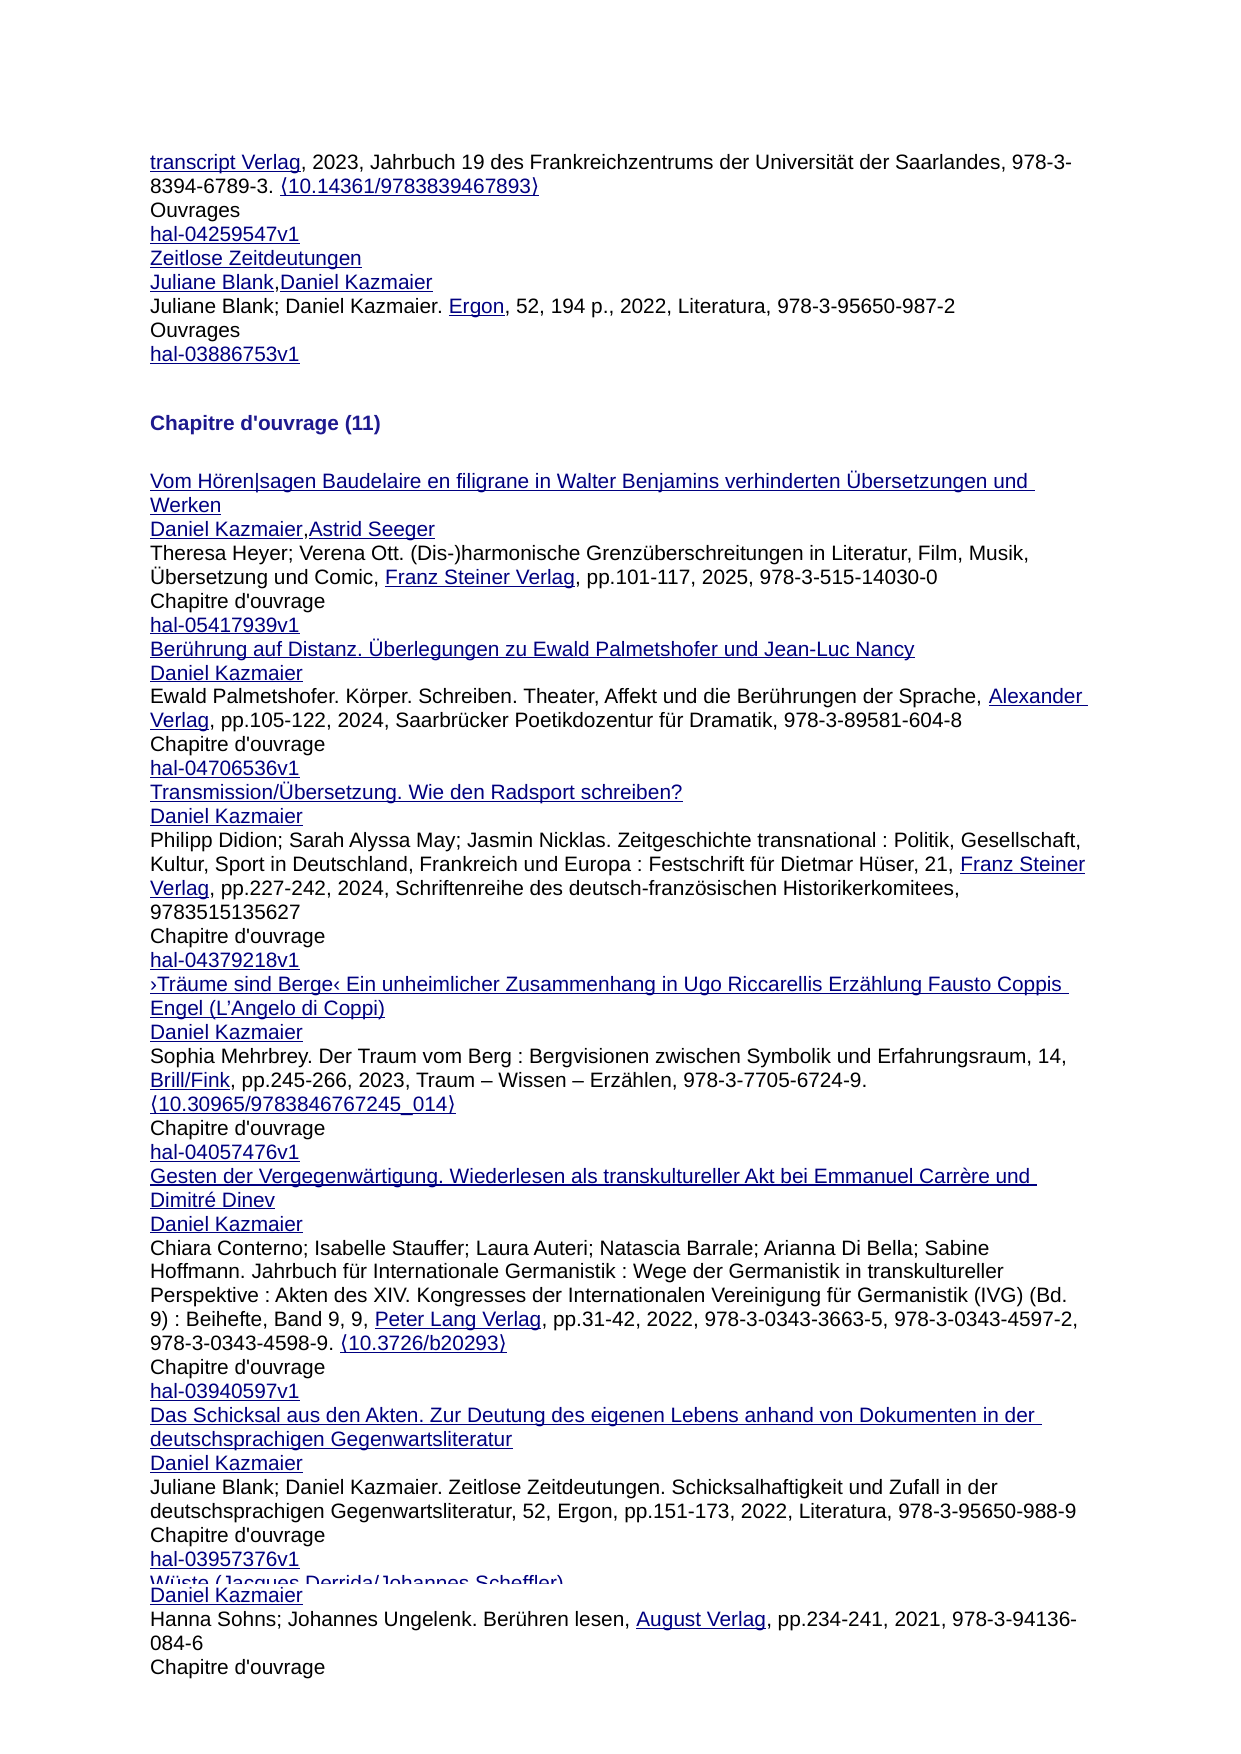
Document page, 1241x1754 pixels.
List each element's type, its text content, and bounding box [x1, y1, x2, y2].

table_cell Das Schicksal aus den Akten. Zur Deutung des eigenen Lebens anhand von Dokumenten in der deutschsprachigen Gegenwartsliteratur Daniel Kazmaier Juliane Blank; Daniel Kazmaier. Zeitlose Zeitdeutungen. Schicksalhaftigkeit und Zufall in der deutschsprachigen Gegenwartsliteratur, 52, Ergon, pp.151-173, 2022, Literatura, 978-3-95650-988-9 Chapitre d'ouvrage hal-03957376v1 [150, 1403, 1090, 1571]
table_cell Gesten der Vergegenwärtigung. Wiederlesen als transkultureller Akt bei Emmanuel Carrère und Dimitré Dinev Daniel Kazmaier Chiara Conterno; Isabelle Stauffer; Laura Auteri; Natascia Barrale; Arianna Di Bella; Sabine Hoffmann. Jahrbuch für Internationale Germanistik : Wege der Germanistik in transkultureller Perspektive : Akten des XIV. Kongresses der Internationalen Vereinigung für Germanistik (IVG) (Bd. 9) : Beihefte, Band 9, 9, Peter Lang Verlag, pp.31-42, 2022, 978-3-0343-3663-5, 978-3-0343-4597-2, 978-3-0343-4598-9. ⟨10.3726/b20293⟩ Chapitre d'ouvrage hal-03940597v1 [150, 1164, 1090, 1403]
table_cell ›Träume sind Berge‹ Ein unheimlicher Zusammenhang in Ugo Riccarellis Erzählung Fausto Coppis Engel (L’Angelo di Coppi) Daniel Kazmaier Sophia Mehrbrey. Der Traum vom Berg : Bergvisionen zwischen Symbolik und Erfahrungsraum, 14, Brill/Fink, pp.245-266, 2023, Traum – Wissen – Erzählen, 978-3-7705-6724-9. ⟨10.30965/9783846767245_014⟩ Chapitre d'ouvrage hal-04057476v1 [150, 972, 1090, 1163]
table_cell Zeitlose Zeitdeutungen Juliane Blank,Daniel Kazmaier Juliane Blank; Daniel Kazmaier. Ergon, 52, 194 p., 2022, Literatura, 978-3-95650-987-2 Ouvrages hal-03886753v1 [150, 246, 1090, 366]
table_cell Transmission/Übersetzung. Wie den Radsport schreiben? Daniel Kazmaier Philipp Didion; Sarah Alyssa May; Jasmin Nicklas. Zeitgeschichte transnational : Politik, Gesellschaft, Kultur, Sport in Deutschland, Frankreich und Europa : Festschrift für Dietmar Hüser, 21, Franz Steiner Verlag, pp.227-242, 2024, Schriftenreihe des deutsch-französischen Historikerkomitees, 9783515135627 Chapitre d'ouvrage hal-04379218v1 [150, 780, 1090, 972]
table_header transcript Verlag, 2023, Jahrbuch 19 des Frankreichzentrums der Universität der Saarlandes, 978-3-8394-6789-3. ⟨10.14361/9783839467893⟩ Ouvrages hal-04259547v1 [150, 150, 1090, 246]
table_cell Wüste (Jacques Derrida/Johannes Scheffler) Daniel Kazmaier Hanna Sohns; Johannes Ungelenk. Berühren lesen, August Verlag, pp.234-241, 2021, 978-3-94136-084-6 Chapitre d'ouvrage [150, 1571, 1090, 1679]
subtitle Chapitre d'ouvrage (11) [150, 410, 1090, 434]
table_header Vom Hören|sagen Baudelaire en filigrane in Walter Benjamins verhinderten Übersetzungen und Werken Daniel Kazmaier,Astrid Seeger Theresa Heyer; Verena Ott. (Dis-)harmonische Grenzüberschreitungen in Literatur, Film, Musik, Übersetzung und Comic, Franz Steiner Verlag, pp.101-117, 2025, 978-3-515-14030-0 Chapitre d'ouvrage hal-05417939v1 [150, 469, 1090, 636]
table_cell Berührung auf Distanz. Überlegungen zu Ewald Palmetshofer und Jean-Luc Nancy Daniel Kazmaier Ewald Palmetshofer. Körper. Schreiben. Theater, Affekt und die Berührungen der Sprache, Alexander Verlag, pp.105-122, 2024, Saarbrücker Poetikdozentur für Dramatik, 978-3-89581-604-8 Chapitre d'ouvrage hal-04706536v1 [150, 636, 1090, 780]
